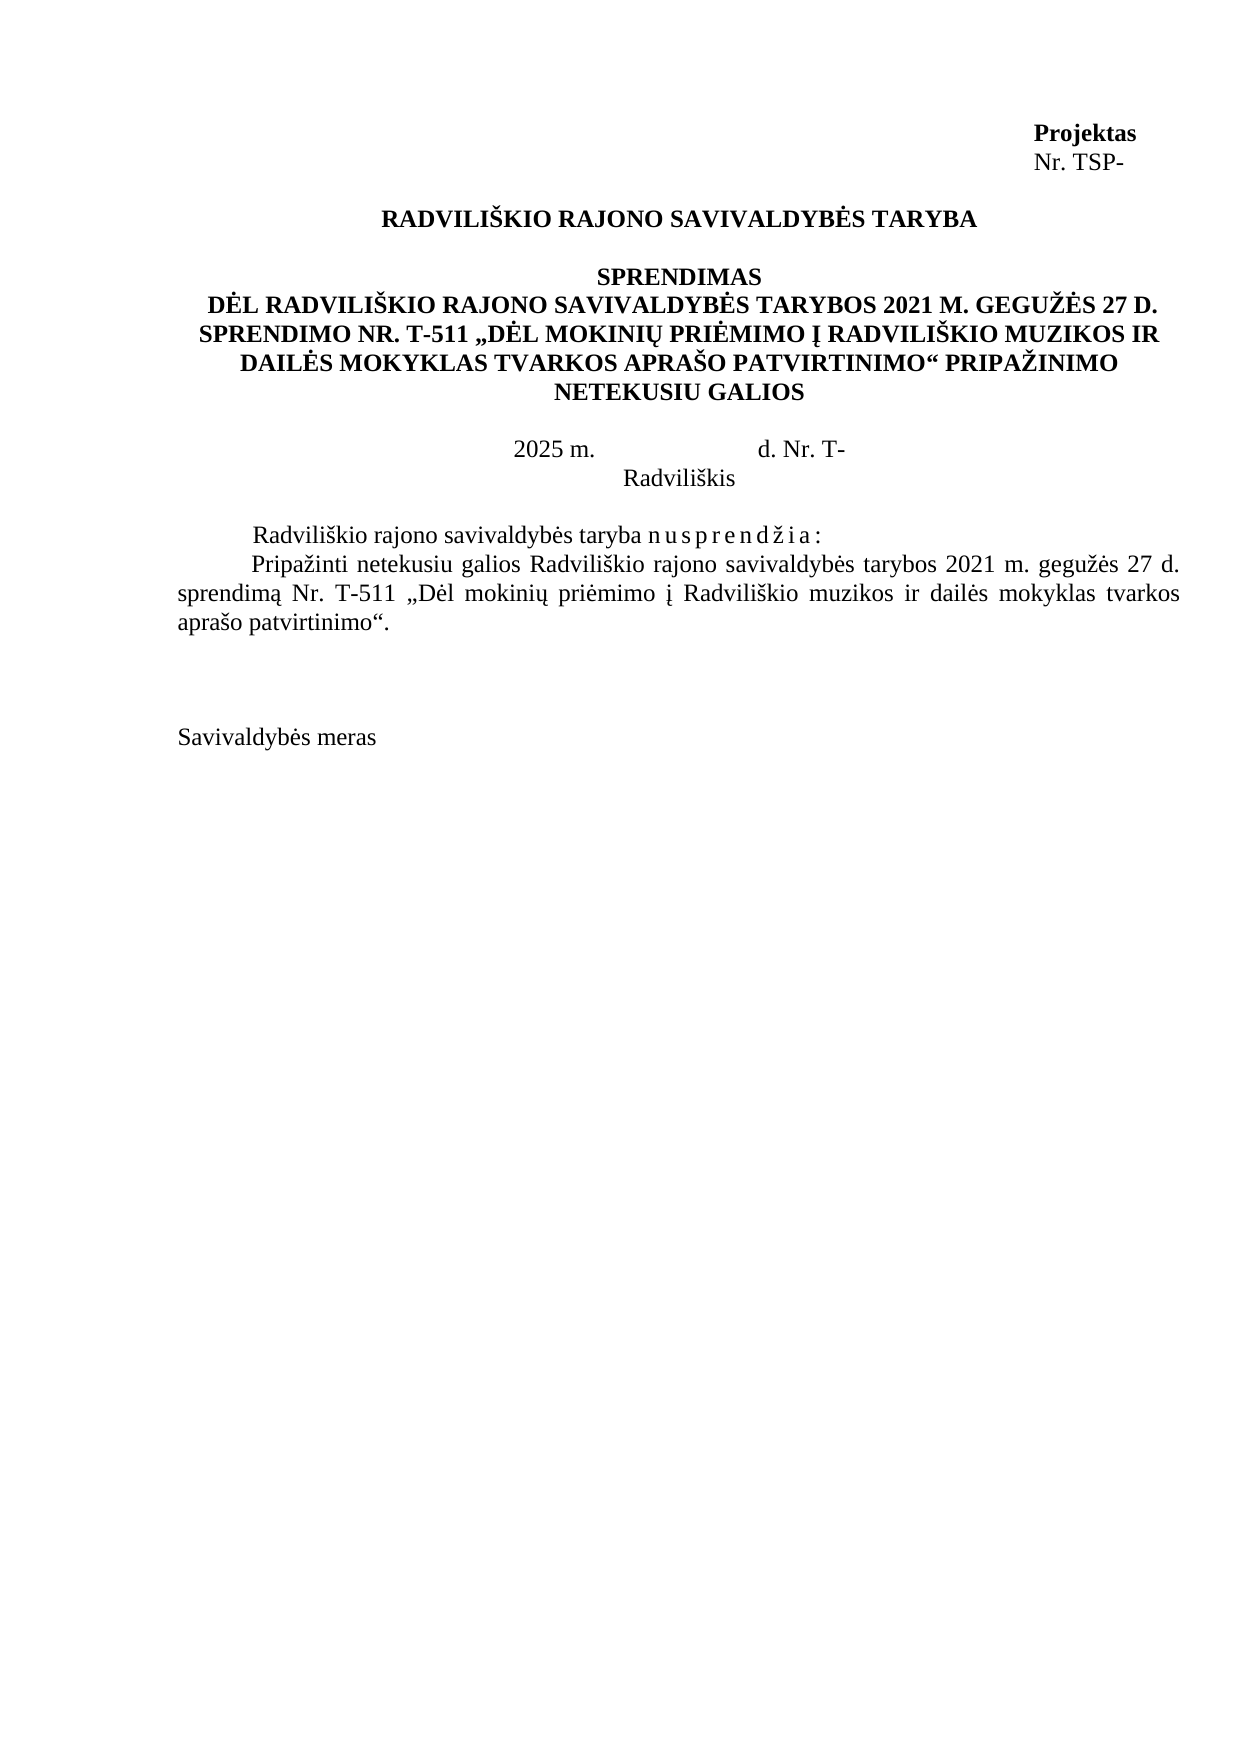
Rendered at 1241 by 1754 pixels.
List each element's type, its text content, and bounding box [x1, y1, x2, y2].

text Nr. TSP- [177, 147, 1181, 176]
text Projektas [177, 118, 1181, 147]
text 2025 m. d. Nr. T- [177, 434, 1181, 463]
text Pripažinti netekusiu galios Radviliškio rajono savivaldybės tarybos 2021 m. gegužės 27 d. sprendimą Nr. T-511 „Dėl mokinių priėmimo į Radviliškio muzikos ir dailės mokyklas tvarkos aprašo patvirtinimo“. [177, 549, 1181, 636]
text Savivaldybės meras [177, 722, 1181, 751]
text DĖL RADVILIŠKIO RAJONO SAVIVALDYBĖS TARYBOS 2021 M. GEGUŽĖS 27 D. SPRENDIMO NR. T-511 „DĖL MOKINIŲ PRIĖMIMO Į RADVILIŠKIO MUZIKOS IR DAILĖS MOKYKLAS TVARKOS APRAŠO PATVIRTINIMO“ PRIPAŽINIMO NETEKUSIU GALIOS [177, 291, 1181, 406]
text SPRENDIMAS [177, 262, 1181, 291]
text RADVILIŠKIO RAJONO SAVIVALDYBĖS TARYBA [177, 204, 1181, 233]
text Radviliškis [177, 463, 1181, 492]
text Radviliškio rajono savivaldybės taryba nusprendžia: [177, 521, 1181, 549]
